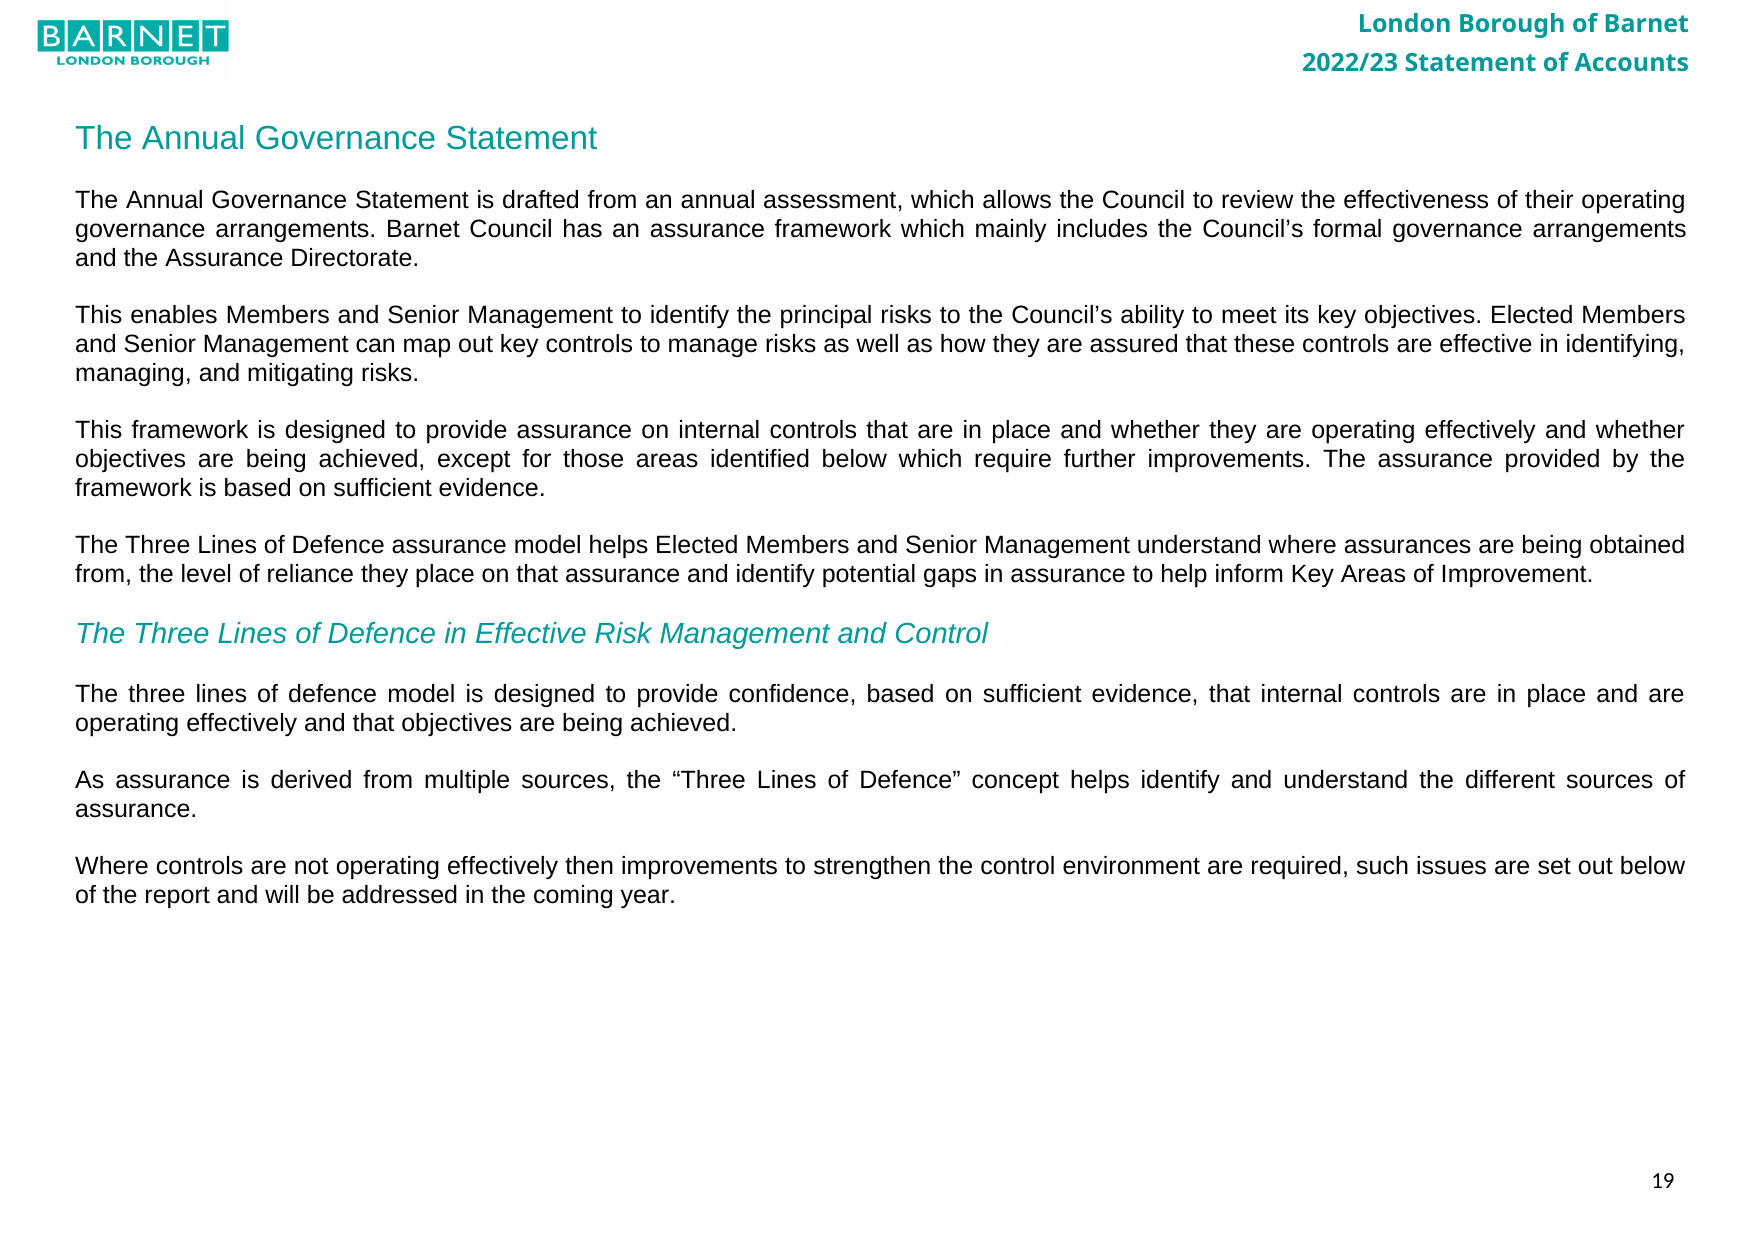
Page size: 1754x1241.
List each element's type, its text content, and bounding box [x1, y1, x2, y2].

text This framework is designed to provide assurance on internal controls that are in place and whether they are operating effectively and whether objectives are being achieved, except for those areas identified below which require further improvements. The assurance provided by the framework is based on sufficient evidence. [75, 415, 1689, 502]
text The three lines of defence model is designed to provide confidence, based on sufficient evidence, that internal controls are in place and are operating effectively and that objectives are being achieved. [75, 679, 1689, 736]
subtitle The Annual Governance Statement [75, 118, 1689, 157]
text The Three Lines of Defence assurance model helps Elected Members and Senior Management understand where assurances are being obtained from, the level of reliance they place on that assurance and identify potential gaps in assurance to help inform Key Areas of Improvement. [75, 530, 1689, 588]
text The Annual Governance Statement is drafted from an annual assessment, which allows the Council to review the effectiveness of their operating governance arrangements. Barnet Council has an assurance framework which mainly includes the Council’s formal governance arrangements and the Assurance Directorate. [75, 185, 1689, 272]
subtitle The Three Lines of Defence in Effective Risk Management and Control [75, 617, 1689, 650]
text As assurance is derived from multiple sources, the “Three Lines of Defence” concept helps identify and understand the different sources of assurance. [75, 765, 1689, 823]
text Where controls are not operating effectively then improvements to strengthen the control environment are required, such issues are set out below of the report and will be addressed in the coming year. [75, 851, 1689, 909]
text This enables Members and Senior Management to identify the principal risks to the Council’s ability to meet its key objectives. Elected Members and Senior Management can map out key controls to manage risks as well as how they are assured that these controls are effective in identifying, managing, and mitigating risks. [75, 300, 1689, 387]
